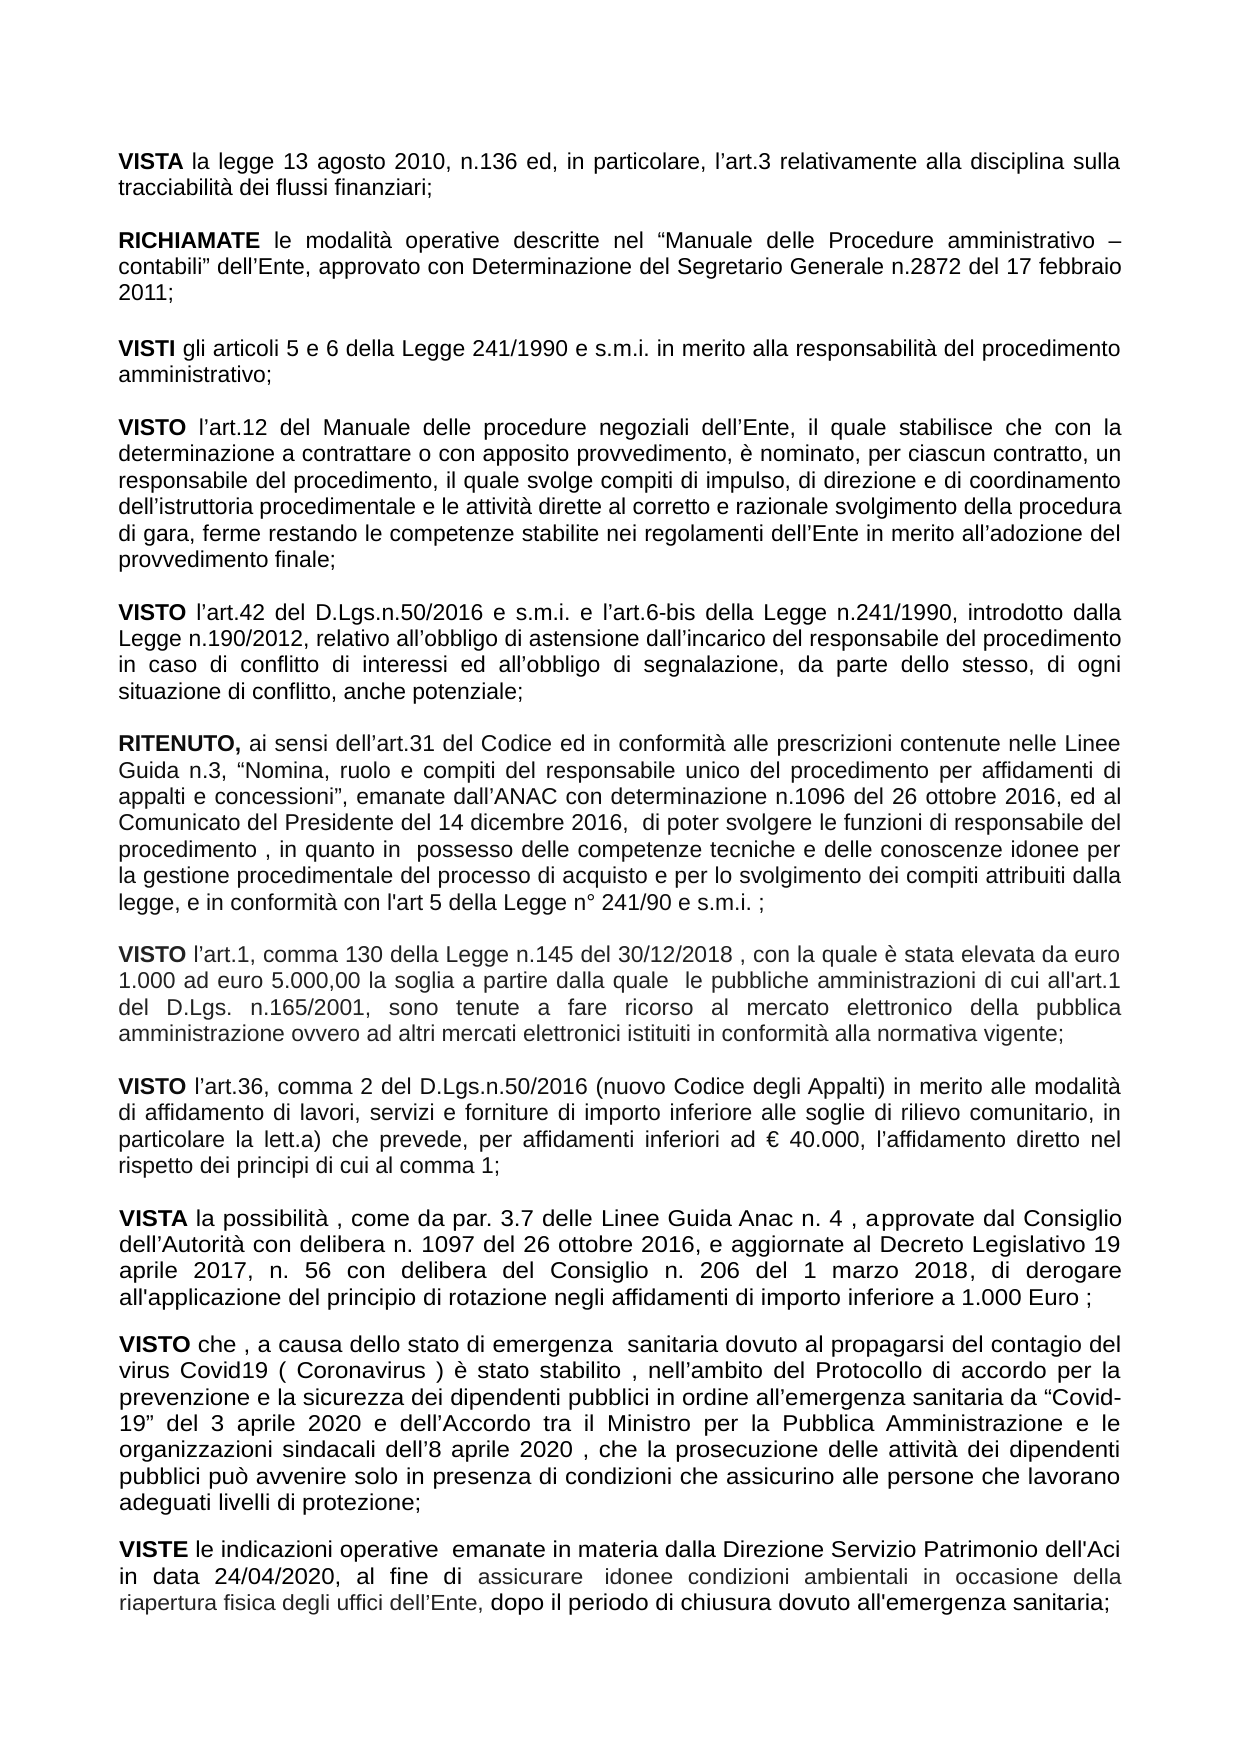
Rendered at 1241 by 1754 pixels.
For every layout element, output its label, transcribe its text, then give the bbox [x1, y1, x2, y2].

text VISTO che , a causa dello stato di emergenza sanitaria dovuto al propagarsi del contagio del virus Covid19 ( Coronavirus ) è stato stabilito , nell’ambito del Protocollo di accordo per la prevenzione e la sicurezza dei dipendenti pubblici in ordine all’emergenza sanitaria da “Covid-19” del 3 aprile 2020 e dell’Accordo tra il Ministro per la Pubblica Amministrazione e le organizzazioni sindacali dell’8 aprile 2020 , che la prosecuzione delle attività dei dipendenti pubblici può avvenire solo in presenza di condizioni che assicurino alle persone che lavorano adeguati livelli di protezione; [119, 1331, 1122, 1515]
text VISTO l’art.12 del Manuale delle procedure negoziali dell’Ente, il quale stabilisce che con la determinazione a contrattare o con apposito provvedimento, è nominato, per ciascun contratto, un responsabile del procedimento, il quale svolge compiti di impulso, di direzione e di coordinamento dell’istruttoria procedimentale e le attività dirette al corretto e razionale svolgimento della procedura di gara, ferme restando le competenze stabilite nei regolamenti dell’Ente in merito all’adozione del provvedimento finale; [118, 414, 1122, 572]
text RITENUTO, ai sensi dell’art.31 del Codice ed in conformità alle prescrizioni contenute nelle Linee Guida n.3, “Nomina, ruolo e compiti del responsabile unico del procedimento per affidamenti di appalti e concessioni”, emanate dall’ANAC con determinazione n.1096 del 26 ottobre 2016, ed al Comunicato del Presidente del 14 dicembre 2016, di poter svolgere le funzioni di responsabile del procedimento , in quanto in possesso delle competenze tecniche e delle conoscenze idonee per la gestione procedimentale del processo di acquisto e per lo svolgimento dei compiti attribuiti dalla legge, e in conformità con l'art 5 della Legge n° 241/90 e s.m.i. ; [118, 730, 1122, 915]
text VISTO l’art.42 del D.Lgs.n.50/2016 e s.m.i. e l’art.6-bis della Legge n.241/1990, introdotto dalla Legge n.190/2012, relativo all’obbligo di astensione dall’incarico del responsabile del procedimento in caso di conflitto di interessi ed all’obbligo di segnalazione, da parte dello stesso, di ogni situazione di conflitto, anche potenziale; [118, 598, 1122, 704]
text VISTO l’art.36, comma 2 del D.Lgs.n.50/2016 (nuovo Codice degli Appalti) in merito alle modalità di affidamento di lavori, servizi e forniture di importo inferiore alle soglie di rilievo comunitario, in particolare la lett.a) che prevede, per affidamenti inferiori ad € 40.000, l’affidamento diretto nel rispetto dei principi di cui al comma 1; [118, 1073, 1122, 1178]
text VISTE le indicazioni operative emanate in materia dalla Direzione Servizio Patrimonio dell'Aci in data 24/04/2020, al fine di assicurare idonee condizioni ambientali in occasione della riapertura fisica degli uffici dell’Ente, dopo il periodo di chiusura dovuto all'emergenza sanitaria; [119, 1536, 1122, 1615]
text VISTI gli articoli 5 e 6 della Legge 241/1990 e s.m.i. in merito alla responsabilità del procedimento amministrativo; [118, 335, 1122, 388]
title VISTA la legge 13 agosto 2010, n.136 ed, in particolare, l’art.3 relativamente alla disciplina sulla tracciabilità dei flussi finanziari; [118, 148, 1122, 200]
text VISTO l’art.1, comma 130 della Legge n.145 del 30/12/2018 , con la quale è stata elevata da euro 1.000 ad euro 5.000,00 la soglia a partire dalla quale le pubbliche amministrazioni di cui all'art.1 del D.Lgs. n.165/2001, sono tenute a fare ricorso al mercato elettronico della pubblica amministrazione ovvero ad altri mercati elettronici istituiti in conformità alla normativa vigente; [118, 941, 1122, 1047]
title RICHIAMATE le modalità operative descritte nel “Manuale delle Procedure amministrativo – contabili” dell’Ente, approvato con Determinazione del Segretario Generale n.2872 del 17 febbraio 2011; [118, 227, 1122, 306]
text VISTA la possibilità , come da par. 3.7 delle Linee Guida Anac n. 4 , approvate dal Consiglio dell’Autorità con delibera n. 1097 del 26 ottobre 2016, e aggiornate al Decreto Legislativo 19 aprile 2017, n. 56 con delibera del Consiglio n. 206 del 1 marzo 2018, di derogare all'applicazione del principio di rotazione negli affidamenti di importo inferiore a 1.000 Euro ; [119, 1205, 1122, 1310]
